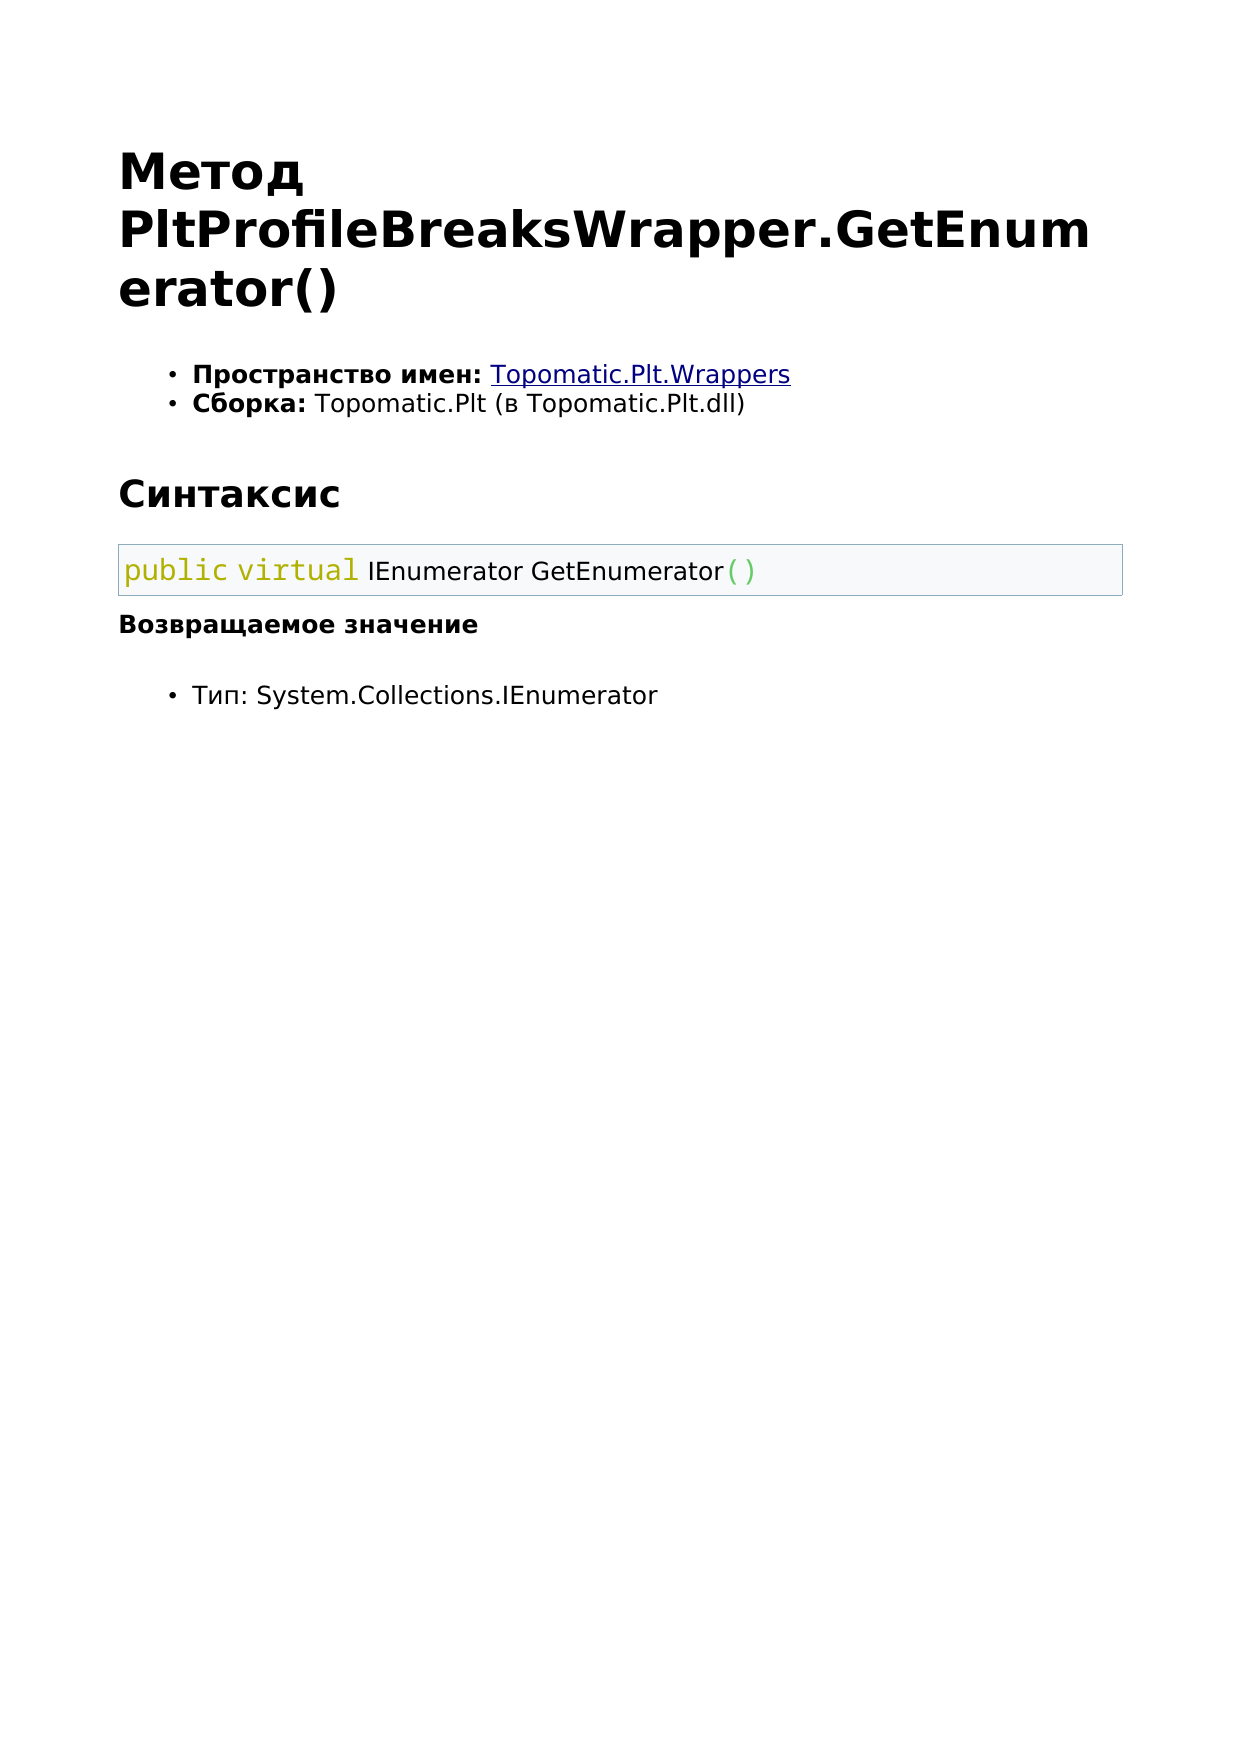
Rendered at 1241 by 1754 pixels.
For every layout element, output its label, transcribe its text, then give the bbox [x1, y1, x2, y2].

subtitle Синтаксис [118, 473, 1122, 516]
text Возвращаемое значение [118, 610, 1122, 639]
list Пространство имен: Topomatic.Plt.Wrappers [177, 360, 1122, 389]
table_header public virtual IEnumerator GetEnumerator() [119, 545, 1122, 595]
subtitle Метод PltProfileBreaksWrapper.GetEnumerator() [118, 143, 1122, 318]
list Тип: System.Collections.IEnumerator [177, 681, 1122, 710]
list Сборка: Topomatic.Plt (в Topomatic.Plt.dll) [177, 389, 1122, 418]
